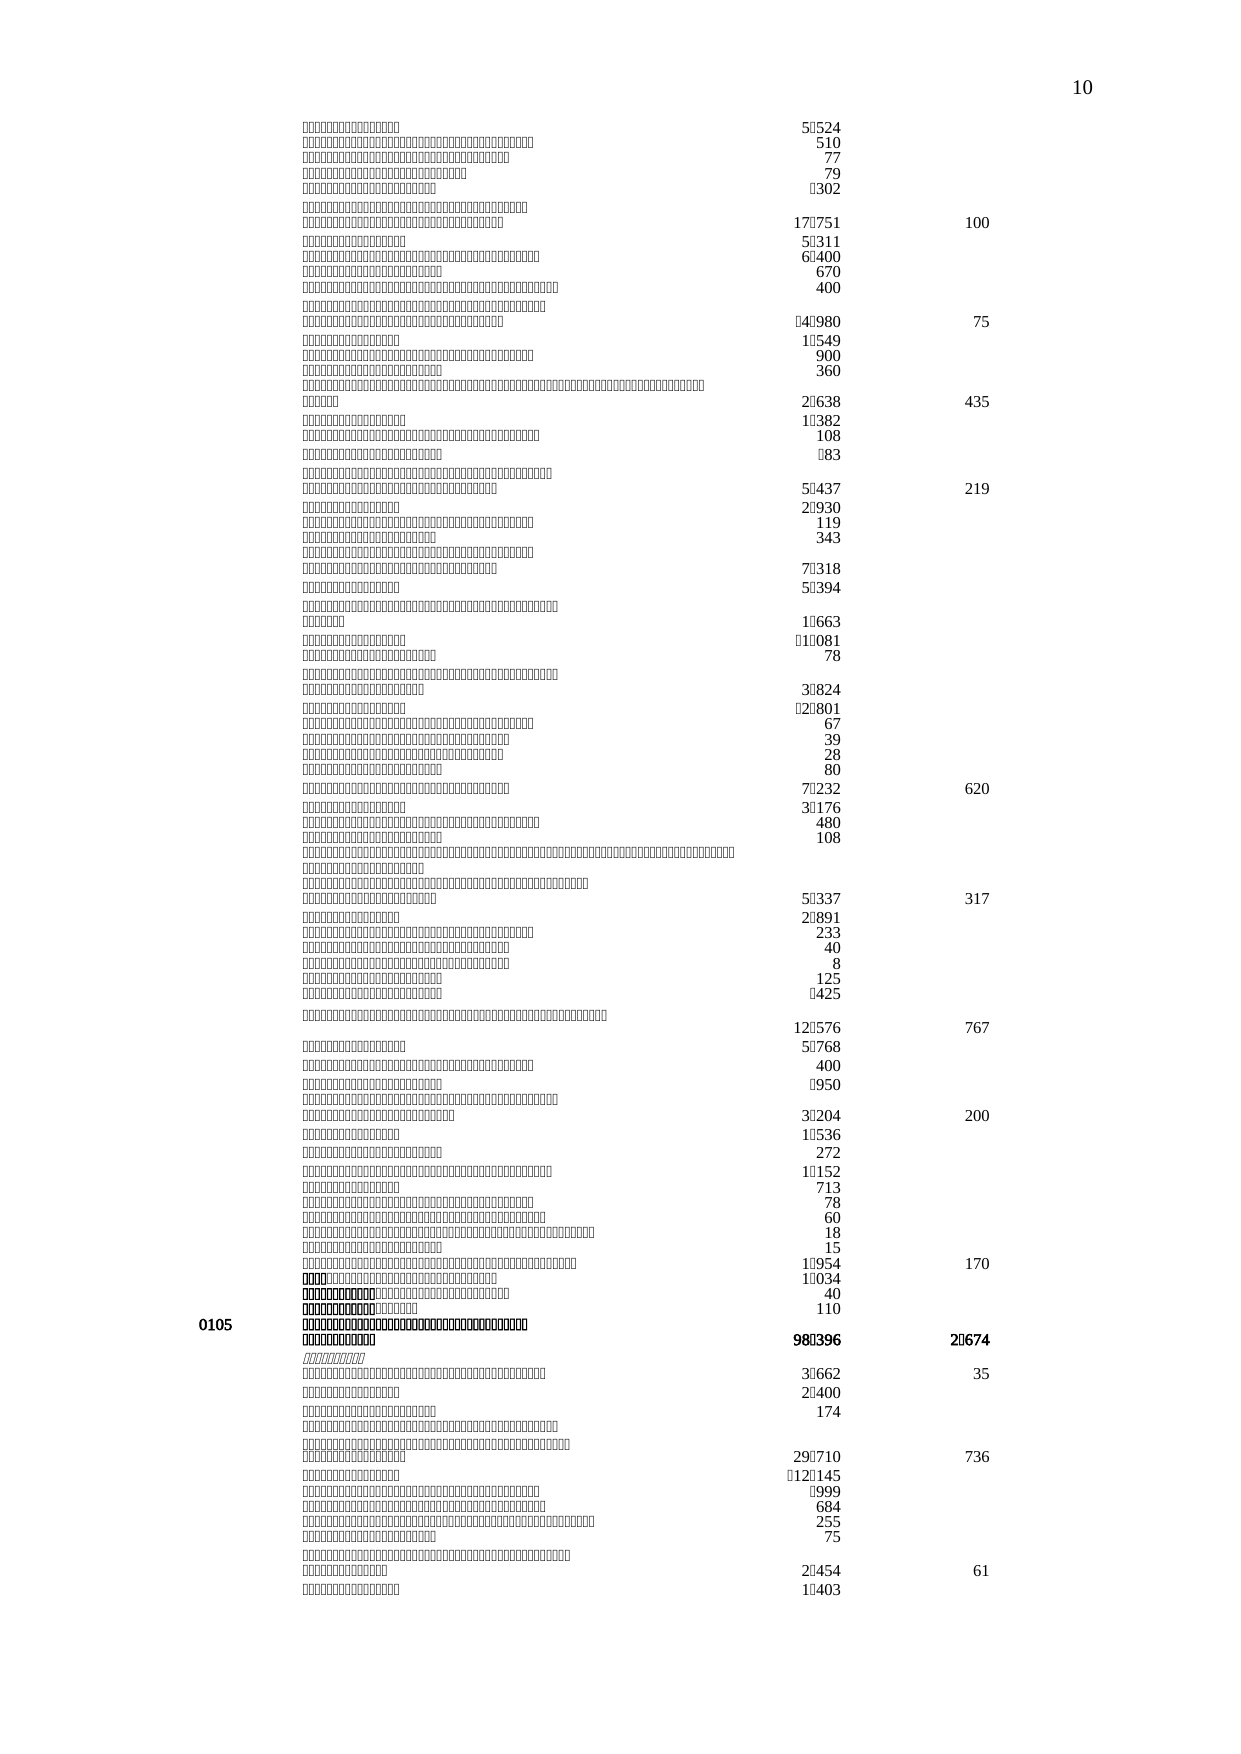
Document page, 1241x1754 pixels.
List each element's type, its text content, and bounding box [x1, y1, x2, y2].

table_cell [852, 958, 1001, 973]
table_cell  [719, 1421, 852, 1470]
table_cell  [719, 600, 852, 634]
table_cell  [291, 183, 719, 202]
table_cell [188, 650, 291, 669]
table_cell [852, 122, 1001, 137]
table_cell [852, 281, 1001, 300]
table_cell  [291, 137, 719, 152]
table_cell  [291, 927, 704, 942]
table_cell [852, 1470, 1001, 1485]
table_cell  [719, 1485, 852, 1501]
table_cell [188, 468, 291, 502]
table_cell [852, 118, 1001, 122]
table_cell [852, 414, 1001, 429]
table_cell  [719, 1501, 852, 1516]
table_cell  [291, 414, 719, 429]
table_cell  [704, 942, 852, 957]
table_cell [188, 1368, 291, 1387]
table_cell [852, 1531, 1001, 1550]
table_cell   [291, 600, 719, 634]
table_cell  [291, 1470, 719, 1485]
table_cell [188, 1531, 291, 1550]
table_cell  [291, 502, 719, 517]
table_cell  [852, 468, 1001, 502]
table_cell [188, 414, 291, 429]
table_cell  [719, 281, 852, 300]
table_cell [852, 1353, 1001, 1368]
table_cell [188, 1303, 291, 1318]
table_cell  [291, 380, 719, 414]
table_cell [852, 517, 1001, 532]
table_cell [852, 236, 1001, 251]
table_cell [852, 449, 1001, 467]
table_cell [188, 1147, 291, 1166]
table_cell   [291, 1094, 719, 1128]
table_cell  [852, 1094, 1001, 1128]
table_cell  [291, 1273, 719, 1288]
table_cell [852, 1273, 1001, 1288]
table_cell [852, 1584, 1001, 1599]
table_cell  [291, 1212, 719, 1227]
table_cell [188, 1094, 291, 1128]
table_cell [188, 1470, 291, 1485]
table_cell  [291, 350, 719, 365]
table_cell  [704, 973, 852, 988]
table_cell [188, 335, 291, 350]
table_cell  [291, 251, 719, 266]
table_cell  [719, 449, 852, 467]
table_cell [188, 1007, 291, 1041]
table_cell  [719, 783, 852, 802]
table_cell [188, 380, 291, 414]
table_cell  [291, 1258, 719, 1273]
table_cell [852, 1406, 1001, 1421]
table_cell [188, 988, 291, 1007]
table_cell  [291, 832, 719, 847]
table_cell  [719, 122, 852, 137]
table_cell  [291, 581, 719, 600]
table_cell   [291, 202, 719, 236]
table_cell  [291, 1197, 719, 1212]
table_cell [188, 118, 291, 122]
table_cell  [291, 1584, 719, 1599]
table_cell [188, 1387, 291, 1406]
table_cell  [291, 942, 704, 957]
table_cell [188, 251, 291, 266]
table_cell [188, 581, 291, 600]
table_cell [188, 1181, 291, 1197]
table_cell [852, 1147, 1001, 1166]
table_cell  [291, 152, 719, 167]
table_cell  [291, 749, 719, 764]
table_cell [852, 137, 1001, 152]
table_cell [852, 1485, 1001, 1501]
table_cell [188, 350, 291, 365]
table_cell  [719, 502, 852, 517]
table_cell  [719, 1550, 852, 1584]
table_cell  [719, 749, 852, 764]
table_cell [188, 1406, 291, 1421]
table_cell  [291, 764, 719, 783]
table_cell  [719, 802, 852, 817]
table_cell [852, 1128, 1001, 1147]
table_cell   [291, 468, 719, 502]
table_cell [852, 718, 1001, 733]
table_cell  [704, 912, 852, 927]
table_cell  [719, 1584, 852, 1599]
table_cell  [719, 1128, 852, 1147]
table_cell  [852, 380, 1001, 414]
table_cell  [291, 912, 704, 927]
table_cell  [291, 266, 719, 281]
table_cell [852, 764, 1001, 783]
table_cell [188, 958, 291, 973]
table_cell [188, 942, 291, 957]
table_cell [188, 1273, 291, 1288]
table_cell [188, 1550, 291, 1584]
table_cell [852, 532, 1001, 547]
table_cell  [719, 1079, 852, 1094]
table_cell [188, 832, 291, 847]
table_cell  [291, 1060, 719, 1079]
table_cell  [852, 1007, 1001, 1041]
table_cell [188, 783, 291, 802]
table_cell  [749, 847, 852, 912]
table_cell [188, 1197, 291, 1212]
table_cell [188, 137, 291, 152]
table_cell  [852, 783, 1001, 802]
table_cell  [719, 152, 852, 167]
table_cell [188, 669, 291, 703]
table_cell  [291, 718, 719, 733]
table_cell  [291, 1353, 719, 1368]
table_cell  [704, 958, 852, 973]
table_cell  [291, 449, 719, 467]
table_cell  [719, 1318, 852, 1352]
table_cell [188, 1584, 291, 1599]
table_cell [852, 1181, 1001, 1197]
table_cell [719, 118, 852, 122]
table_cell   [291, 547, 719, 581]
table_cell  [291, 1007, 719, 1041]
table_cell [852, 912, 1001, 927]
table_cell [852, 1060, 1001, 1079]
table_cell [852, 1501, 1001, 1516]
table_cell [852, 251, 1001, 266]
table_cell   [291, 300, 719, 334]
table_cell [188, 749, 291, 764]
table_cell [852, 600, 1001, 634]
table_cell  [291, 703, 719, 718]
table_cell [852, 1166, 1001, 1181]
table_cell [188, 1516, 291, 1531]
table_cell  [852, 1318, 1001, 1352]
table_cell  [719, 1227, 852, 1242]
table_cell  [719, 1147, 852, 1166]
table_cell [188, 168, 291, 183]
table_cell [852, 650, 1001, 669]
table_cell [188, 502, 291, 517]
table_cell [188, 912, 291, 927]
table_cell [852, 1197, 1001, 1212]
table_cell  [291, 802, 719, 817]
table_cell [188, 1242, 291, 1257]
table_cell  [719, 1288, 852, 1303]
table_cell  [719, 365, 852, 380]
table_cell [852, 1041, 1001, 1060]
table_cell  [852, 1421, 1001, 1470]
table_cell [852, 168, 1001, 183]
table_cell  [719, 718, 852, 733]
table_cell  [852, 1550, 1001, 1584]
table_cell [188, 281, 291, 300]
table_cell  [719, 1007, 852, 1041]
table_cell  [719, 1212, 852, 1227]
table_cell  [719, 300, 852, 334]
table_cell [852, 703, 1001, 718]
table_cell  [291, 1128, 719, 1147]
table_cell [188, 1288, 291, 1303]
table_cell  [291, 958, 704, 973]
table_cell  [291, 1288, 719, 1303]
table_cell  [719, 350, 852, 365]
table_cell  [291, 1227, 719, 1242]
table_cell  [852, 202, 1001, 236]
table_cell  [719, 1368, 852, 1387]
table_cell [852, 430, 1001, 448]
table_cell  [291, 1406, 719, 1421]
table_cell  [719, 581, 852, 600]
table_cell [188, 1128, 291, 1147]
table_cell  [291, 635, 719, 650]
table_cell  [719, 183, 852, 202]
table_cell [188, 152, 291, 167]
table_cell  [291, 1368, 719, 1387]
table_cell  [719, 635, 852, 650]
table_cell [188, 517, 291, 532]
table_cell [852, 502, 1001, 517]
table_cell  [719, 380, 852, 414]
table_cell  [291, 1166, 719, 1181]
table_cell  [188, 1318, 291, 1352]
table_cell  [719, 266, 852, 281]
table_cell [188, 1501, 291, 1516]
table_cell  [291, 335, 719, 350]
table_cell  [719, 1303, 852, 1318]
table_cell [291, 118, 719, 122]
table_cell [852, 183, 1001, 202]
table_cell  [291, 122, 719, 137]
table_cell [188, 817, 291, 832]
table_cell [188, 847, 291, 912]
table_cell  [291, 1485, 719, 1501]
table_cell  [852, 847, 1001, 912]
table_cell [852, 335, 1001, 350]
table_cell [852, 973, 1001, 988]
table_cell  [291, 430, 719, 448]
table_cell [719, 1353, 852, 1368]
table_cell [188, 430, 291, 448]
table_cell [852, 635, 1001, 650]
table_cell [188, 703, 291, 718]
table_cell  [719, 669, 852, 703]
table_cell  [719, 832, 852, 847]
table_cell  [719, 532, 852, 547]
table_cell [852, 581, 1001, 600]
table_cell  [291, 1147, 719, 1166]
table_cell  [291, 1041, 719, 1060]
table_cell [188, 266, 291, 281]
table_cell [188, 1421, 291, 1470]
table_cell  [291, 281, 719, 300]
table_cell  [852, 1258, 1001, 1273]
table_cell  [719, 1094, 852, 1128]
table_cell [188, 300, 291, 334]
table_cell  [719, 251, 852, 266]
table_cell [852, 733, 1001, 748]
table_cell  [719, 430, 852, 448]
table_cell  [719, 137, 852, 152]
table_cell [188, 600, 291, 634]
table_cell [852, 1242, 1001, 1257]
table_cell [188, 927, 291, 942]
table_cell [188, 547, 291, 581]
table_cell [188, 532, 291, 547]
table_cell  [719, 1258, 852, 1273]
table_cell [852, 802, 1001, 817]
table_cell [188, 236, 291, 251]
table_cell  [719, 1387, 852, 1406]
table_cell  [719, 335, 852, 350]
table_cell  [719, 468, 852, 502]
table_cell [852, 988, 1001, 1007]
table_cell [188, 1353, 291, 1368]
table_cell  [719, 414, 852, 429]
table_cell  [291, 517, 719, 532]
table_cell  [719, 517, 852, 532]
table_cell  [719, 1166, 852, 1181]
table_cell  [719, 1516, 852, 1531]
table_cell [188, 1041, 291, 1060]
table_cell  [291, 650, 719, 669]
table_cell  [704, 988, 852, 1007]
table_cell  [719, 817, 852, 832]
table_cell  [719, 202, 852, 236]
table_cell  [291, 1387, 719, 1406]
table_cell [188, 1227, 291, 1242]
table_cell [852, 1303, 1001, 1318]
table_cell [852, 927, 1001, 942]
table_cell  [291, 1531, 719, 1550]
table_cell [852, 1288, 1001, 1303]
table_cell  [291, 532, 719, 547]
table_cell  [719, 1273, 852, 1288]
table_cell  [719, 1041, 852, 1060]
table_cell  [719, 650, 852, 669]
table_cell [188, 1166, 291, 1181]
table_cell  [291, 236, 719, 251]
table_cell [852, 1079, 1001, 1094]
table_cell [852, 152, 1001, 167]
table_cell [852, 1387, 1001, 1406]
table_cell [188, 1485, 291, 1501]
table_cell  [852, 1368, 1001, 1387]
table_cell  [291, 1303, 719, 1318]
table_cell [188, 718, 291, 733]
table_cell [852, 365, 1001, 380]
table_cell  [291, 168, 719, 183]
table_cell    [291, 1421, 719, 1470]
table_cell [188, 183, 291, 202]
table_cell  [291, 817, 719, 832]
table_cell  [291, 1516, 719, 1531]
table_cell [852, 1516, 1001, 1531]
table_cell [852, 669, 1001, 703]
table_cell  [291, 1079, 719, 1094]
table_cell  [719, 764, 852, 783]
table_cell  [719, 1060, 852, 1079]
table_cell [188, 365, 291, 380]
table_cell [188, 764, 291, 783]
table_cell [852, 817, 1001, 832]
table_cell [852, 832, 1001, 847]
table_cell [852, 749, 1001, 764]
table_cell  [719, 236, 852, 251]
table_cell  [719, 1181, 852, 1197]
table_cell  [704, 927, 852, 942]
table_cell   [291, 669, 719, 703]
table_cell [188, 1258, 291, 1273]
table_cell [852, 1212, 1001, 1227]
table_cell [852, 942, 1001, 957]
table_cell  [291, 988, 704, 1007]
table_cell  [719, 1197, 852, 1212]
table_cell  [291, 365, 719, 380]
table_cell [188, 733, 291, 748]
table_cell [188, 1060, 291, 1079]
table_cell   [291, 1318, 719, 1352]
table_cell    [291, 847, 749, 912]
table_cell  [719, 1406, 852, 1421]
table_cell  [719, 1531, 852, 1550]
table_cell [188, 802, 291, 817]
table_cell [852, 547, 1001, 581]
table_cell  [719, 733, 852, 748]
table_cell [188, 1212, 291, 1227]
table_cell  [719, 1242, 852, 1257]
table_cell  [719, 1470, 852, 1485]
table_cell   [291, 1550, 719, 1584]
table_cell [188, 449, 291, 467]
table_cell [852, 350, 1001, 365]
table_cell  [719, 703, 852, 718]
table_cell [852, 266, 1001, 281]
table_cell  [291, 733, 719, 748]
table_cell  [291, 1242, 719, 1257]
table_cell  [291, 1501, 719, 1516]
table_cell [188, 1079, 291, 1094]
table_cell  [719, 547, 852, 581]
table_cell [188, 973, 291, 988]
table_cell  [291, 1181, 719, 1197]
table_cell  [291, 973, 704, 988]
table_cell  [719, 168, 852, 183]
table_cell [188, 202, 291, 236]
table_cell [188, 635, 291, 650]
table_cell  [291, 783, 719, 802]
table_cell [188, 122, 291, 137]
table_cell  [852, 300, 1001, 334]
table_cell [852, 1227, 1001, 1242]
